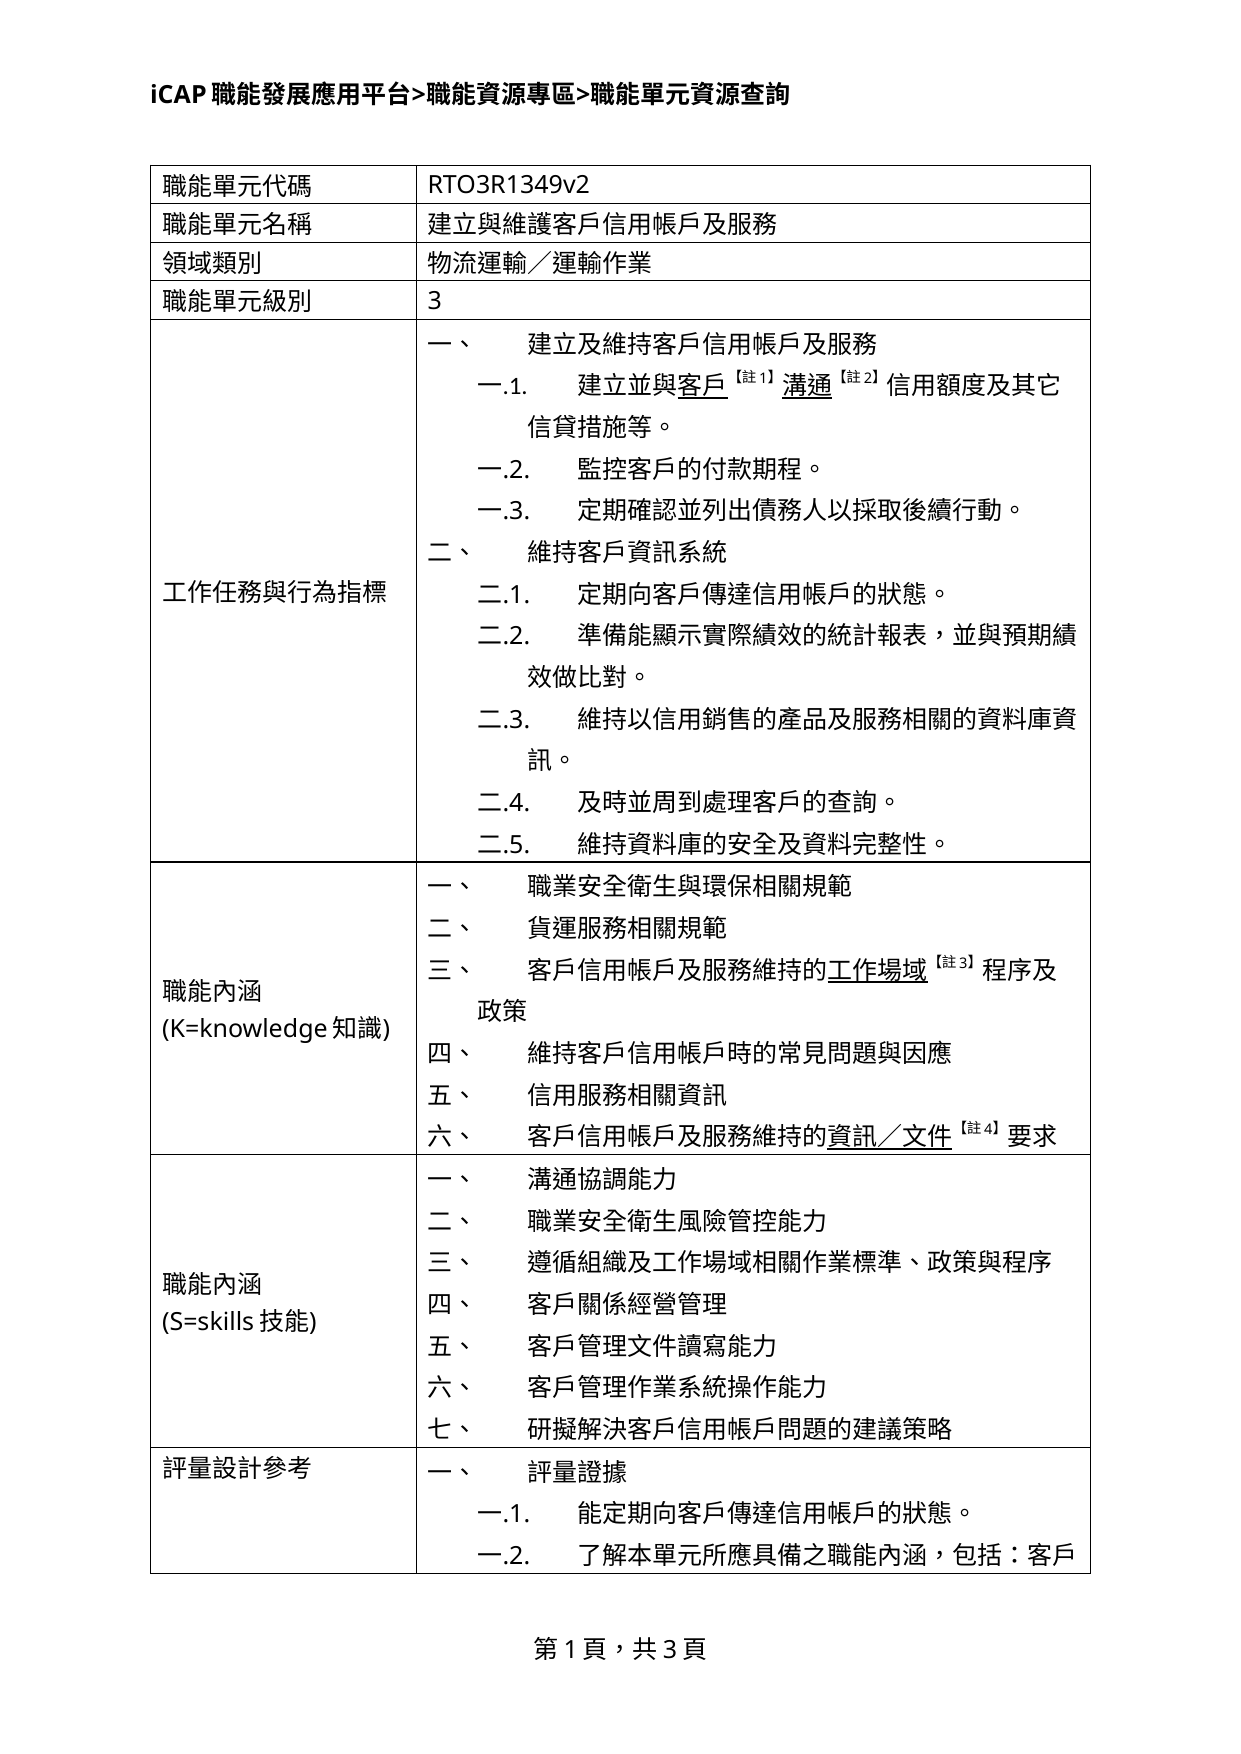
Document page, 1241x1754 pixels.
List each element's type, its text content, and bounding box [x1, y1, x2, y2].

table_cell 評量證據 能定期向客戶傳達信用帳戶的狀態。 了解本單元所應具備之職能內涵，包括：客戶關係經營管理、信用服務相關資訊等。 遵循職業安全衛生、個人資料保護法等相關法規。 評量情境與資源 在一系列情境及持續一段時間條件下展示其績效。 評量資源︰包括一系列相關的練習、個案研究或其他模擬的實際作業及知識評量、各種工作場域的相關操作情況等。 真實及模擬環境中，要求相關及適當的物料及設備、工作場域程序【註5】、法規、作業規範及操作手冊等文件。 評量方法 須由立案培訓機構進行本單元的評量。 透過適當的書或口頭形式，進行基礎知識評量。 透過於立案培訓機構的適當模擬環境下行動、工作場域中各種適當的情況等進行實際評量。 [417, 1448, 1090, 1573]
table_cell 溝通協調能力 職業安全衛生風險管控能力 遵循組織及工作場域相關作業標準、政策與程序 客戶關係經營管理 客戶管理文件讀寫能力 客戶管理作業系統操作能力 研擬解決客戶信用帳戶問題的建議策略 [417, 1155, 1090, 1447]
table_cell 工作任務與行為指標 [151, 320, 416, 861]
table_cell 領域類別 [151, 243, 416, 280]
table_header RTO3R1349v2 [417, 166, 1090, 203]
table_cell 建立及維持客戶信用帳戶及服務 建立並與客戶【註1】溝通【註2】信用額度及其它信貸措施等。 監控客戶的付款期程。 定期確認並列出債務人以採取後續行動。 維持客戶資訊系統 定期向客戶傳達信用帳戶的狀態。 準備能顯示實際績效的統計報表，並與預期績效做比對。 維持以信用銷售的產品及服務相關的資料庫資訊。 及時並周到處理客戶的查詢。 維持資料庫的安全及資料完整性。 [417, 320, 1090, 861]
table_header 職能單元代碼 [151, 166, 416, 203]
table_cell 物流運輸／運輸作業 [417, 243, 1090, 280]
table_cell 職能內涵 (S=skills技能) [151, 1155, 416, 1447]
table_cell 評量設計參考 [151, 1448, 416, 1573]
table_cell 職能內涵 (K=knowledge知識) [151, 863, 416, 1154]
table_cell 建立與維護客戶信用帳戶及服務 [417, 204, 1090, 242]
table_cell 職能單元名稱 [151, 204, 416, 242]
table_cell 3 [417, 281, 1090, 319]
table_cell 職業安全衛生與環保相關規範 貨運服務相關規範 客戶信用帳戶及服務維持的工作場域【註3】程序及政策 維持客戶信用帳戶時的常見問題與因應 信用服務相關資訊 客戶信用帳戶及服務維持的資訊／文件【註4】要求 [417, 863, 1090, 1154]
table_cell 職能單元級別 [151, 281, 416, 319]
